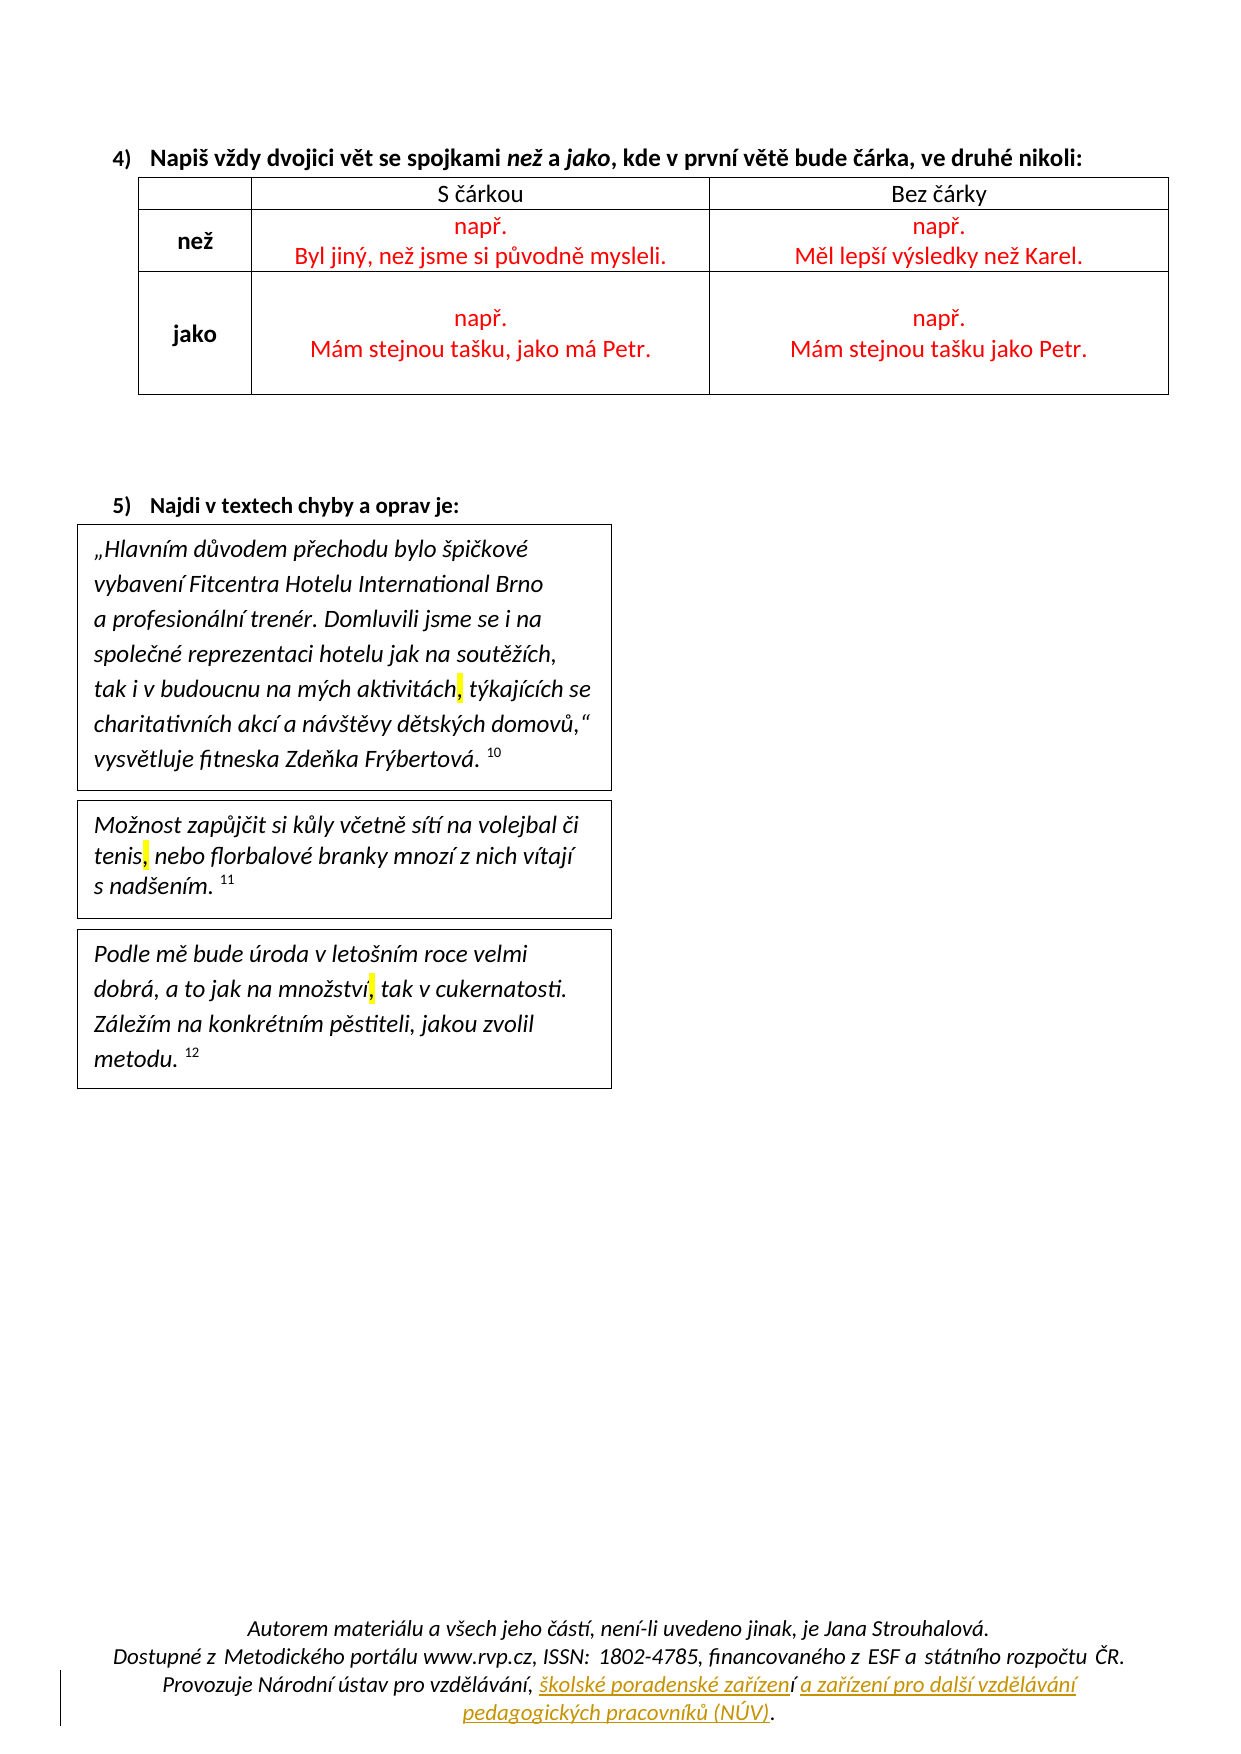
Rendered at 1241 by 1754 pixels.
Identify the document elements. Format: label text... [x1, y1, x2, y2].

table_header S čárkou [252, 178, 709, 209]
text „Hlavním důvodem přechodu bylo špičkové vybavení Fitcentra Hotelu International Brno a profesionální trenér. Domluvili jsme se i na společné reprezentaci hotelu jak na soutěžích, tak i v budoucnu na mých aktivitách, týkajících se charitativních akcí a návštěvy dětských domovů,“ vysvětluje fitneska Zdeňka Frýbertová. 10 [94, 533, 595, 773]
table_cell např. Byl jiný, než jsme si původně mysleli. [252, 210, 709, 271]
table_header Bez čárky [710, 178, 1168, 209]
table_cell např. Mám stejnou tašku, jako má Petr. [252, 272, 709, 394]
list Najdi v textech chyby a oprav je: [112, 492, 1165, 520]
table_cell než [139, 210, 251, 271]
text Možnost zapůjčit si kůly včetně sítí na volejbal či tenis, nebo florbalové branky mnozí z nich vítají s nadšením. 11 [94, 809, 595, 901]
table_cell jako [139, 272, 251, 394]
table_cell např. Měl lepší výsledky než Karel. [710, 210, 1168, 271]
text Podle mě bude úroda v letošním roce velmi dobrá, a to jak na množství, tak v cukernatosti. Záležím na konkrétním pěstiteli, jakou zvolil metodu. 12 [94, 938, 595, 1074]
table_header [139, 178, 251, 209]
table_cell např. Mám stejnou tašku jako Petr. [710, 272, 1168, 394]
list Napiš vždy dvojici vět se spojkami než a jako, kde v první větě bude čárka, ve druhé nikoli: [112, 142, 1165, 173]
